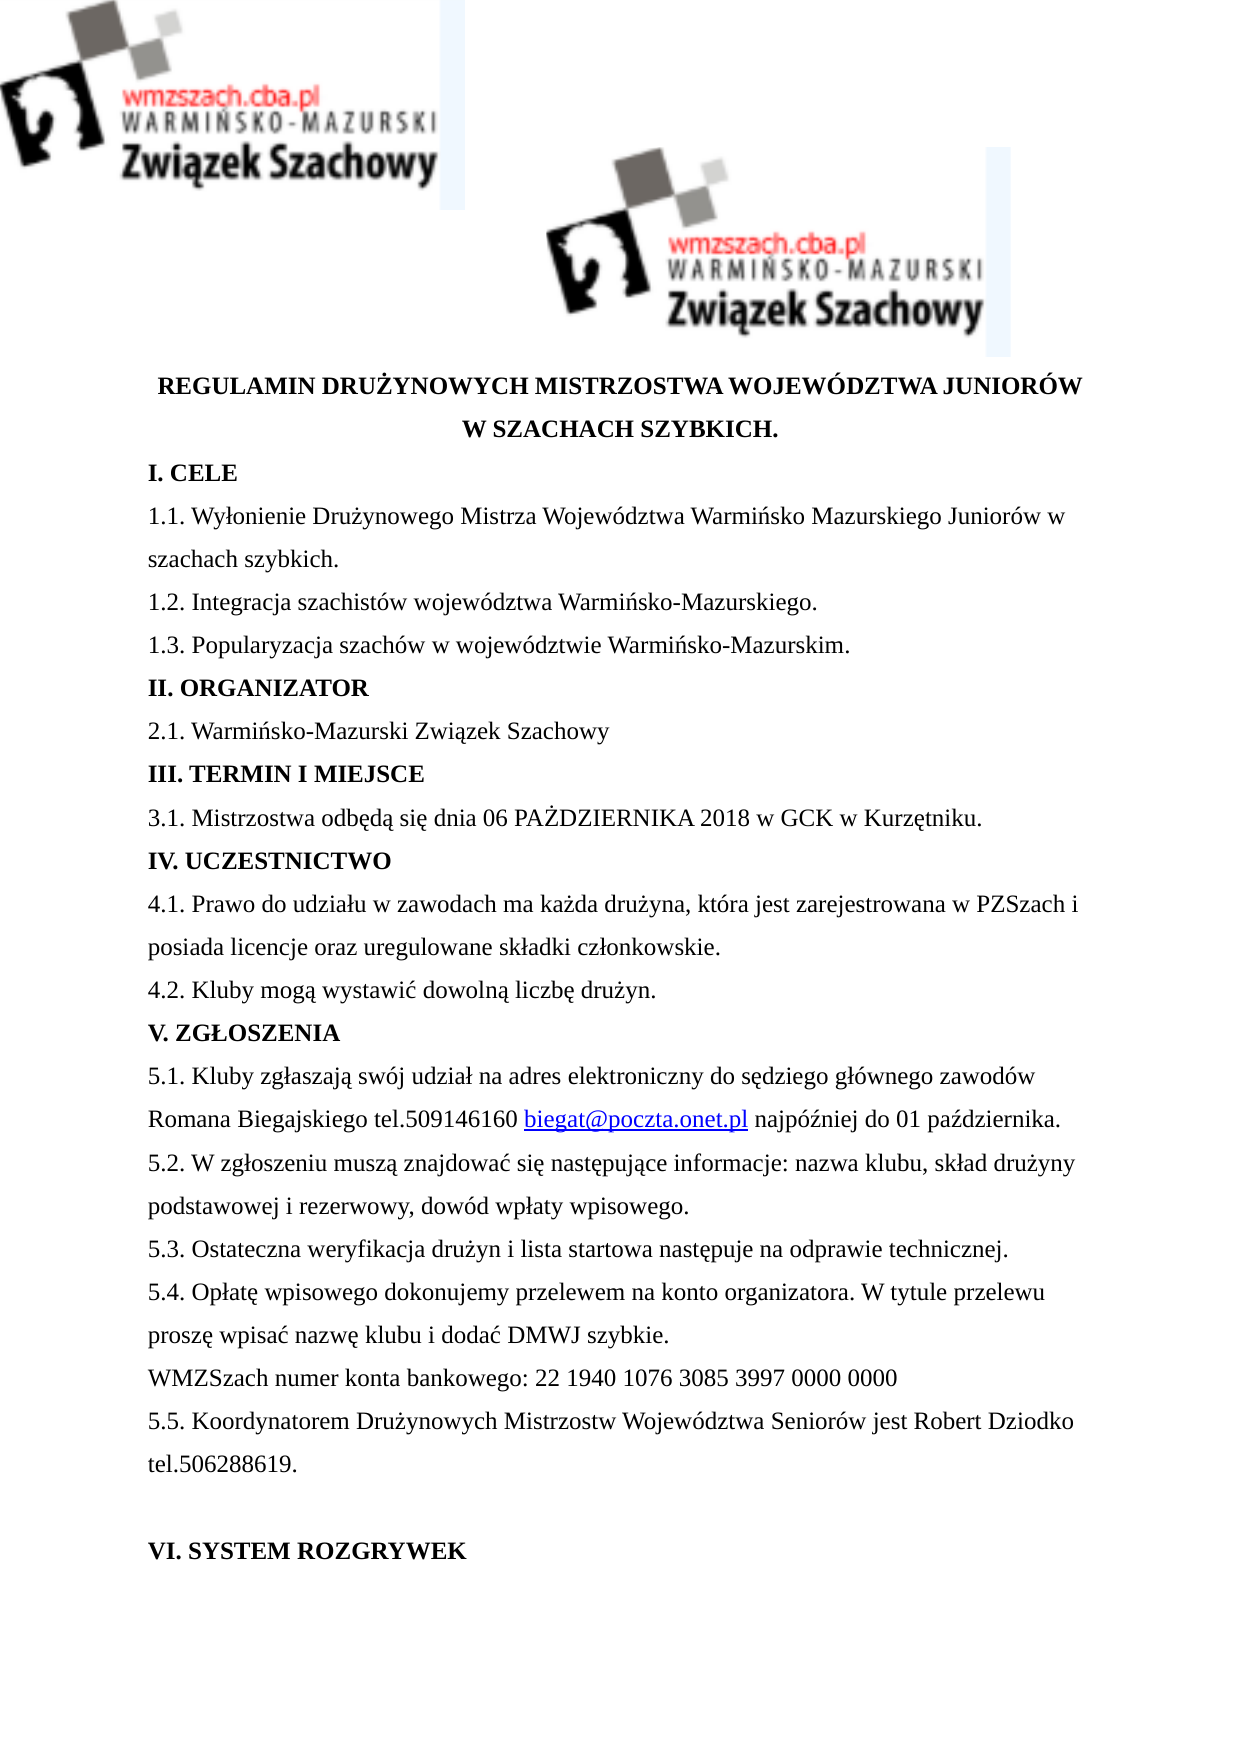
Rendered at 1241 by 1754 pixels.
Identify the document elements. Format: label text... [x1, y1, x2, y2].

text 1.1. Wyłonienie Drużynowego Mistrza Województwa Warmińsko Mazurskiego Juniorów w szachach szybkich. [148, 501, 1093, 573]
text W SZACHACH SZYBKICH. [148, 414, 1093, 443]
text 4.2. Kluby mogą wystawić dowolną liczbę drużyn. [148, 975, 1093, 1004]
text 1.3. Popularyzacja szachów w województwie Warmińsko-Mazurskim. [148, 630, 1093, 659]
text 1.2. Integracja szachistów województwa Warmińsko-Mazurskiego. [148, 587, 1093, 616]
text 5.3. Ostateczna weryfikacja drużyn i lista startowa następuje na odprawie technicznej. [148, 1234, 1093, 1263]
picture [0, 0, 465, 210]
text III. TERMIN I MIEJSCE [148, 759, 1093, 788]
picture [546, 147, 1011, 357]
text 4.1. Prawo do udziału w zawodach ma każda drużyna, która jest zarejestrowana w PZSzach i posiada licencje oraz uregulowane składki członkowskie. [148, 889, 1093, 961]
text V. ZGŁOSZENIA [148, 1018, 1093, 1047]
text 5.5. Koordynatorem Drużynowych Mistrzostw Województwa Seniorów jest Robert Dziodko tel.506288619. [148, 1406, 1093, 1478]
text IV. UCZESTNICTWO [148, 846, 1093, 874]
text 5.2. W zgłoszeniu muszą znajdować się następujące informacje: nazwa klubu, skład drużyny podstawowej i rezerwowy, dowód wpłaty wpisowego. [148, 1148, 1093, 1219]
text I. CELE [148, 458, 1093, 486]
text 2.1. Warmińsko-Mazurski Związek Szachowy [148, 716, 1093, 745]
text VI. SYSTEM ROZGRYWEK [148, 1493, 1093, 1564]
text 5.4. Opłatę wpisowego dokonujemy przelewem na konto organizatora. W tytule przelewu proszę wpisać nazwę klubu i dodać DMWJ szybkie. [148, 1277, 1093, 1349]
text 3.1. Mistrzostwa odbędą się dnia 06 PAŻDZIERNIKA 2018 w GCK w Kurzętniku. [148, 803, 1093, 831]
text 5.1. Kluby zgłaszają swój udział na adres elektroniczny do sędziego głównego zawodów Romana Biegajskiego tel.509146160 biegat@poczta.onet.pl najpóźniej do 01 października. [148, 1061, 1093, 1133]
text WMZSzach numer konta bankowego: 22 1940 1076 3085 3997 0000 0000 [148, 1363, 1093, 1392]
text II. ORGANIZATOR [148, 673, 1093, 702]
text REGULAMIN DRUŻYNOWYCH MISTRZOSTWA WOJEWÓDZTWA JUNIORÓW [148, 371, 1093, 400]
